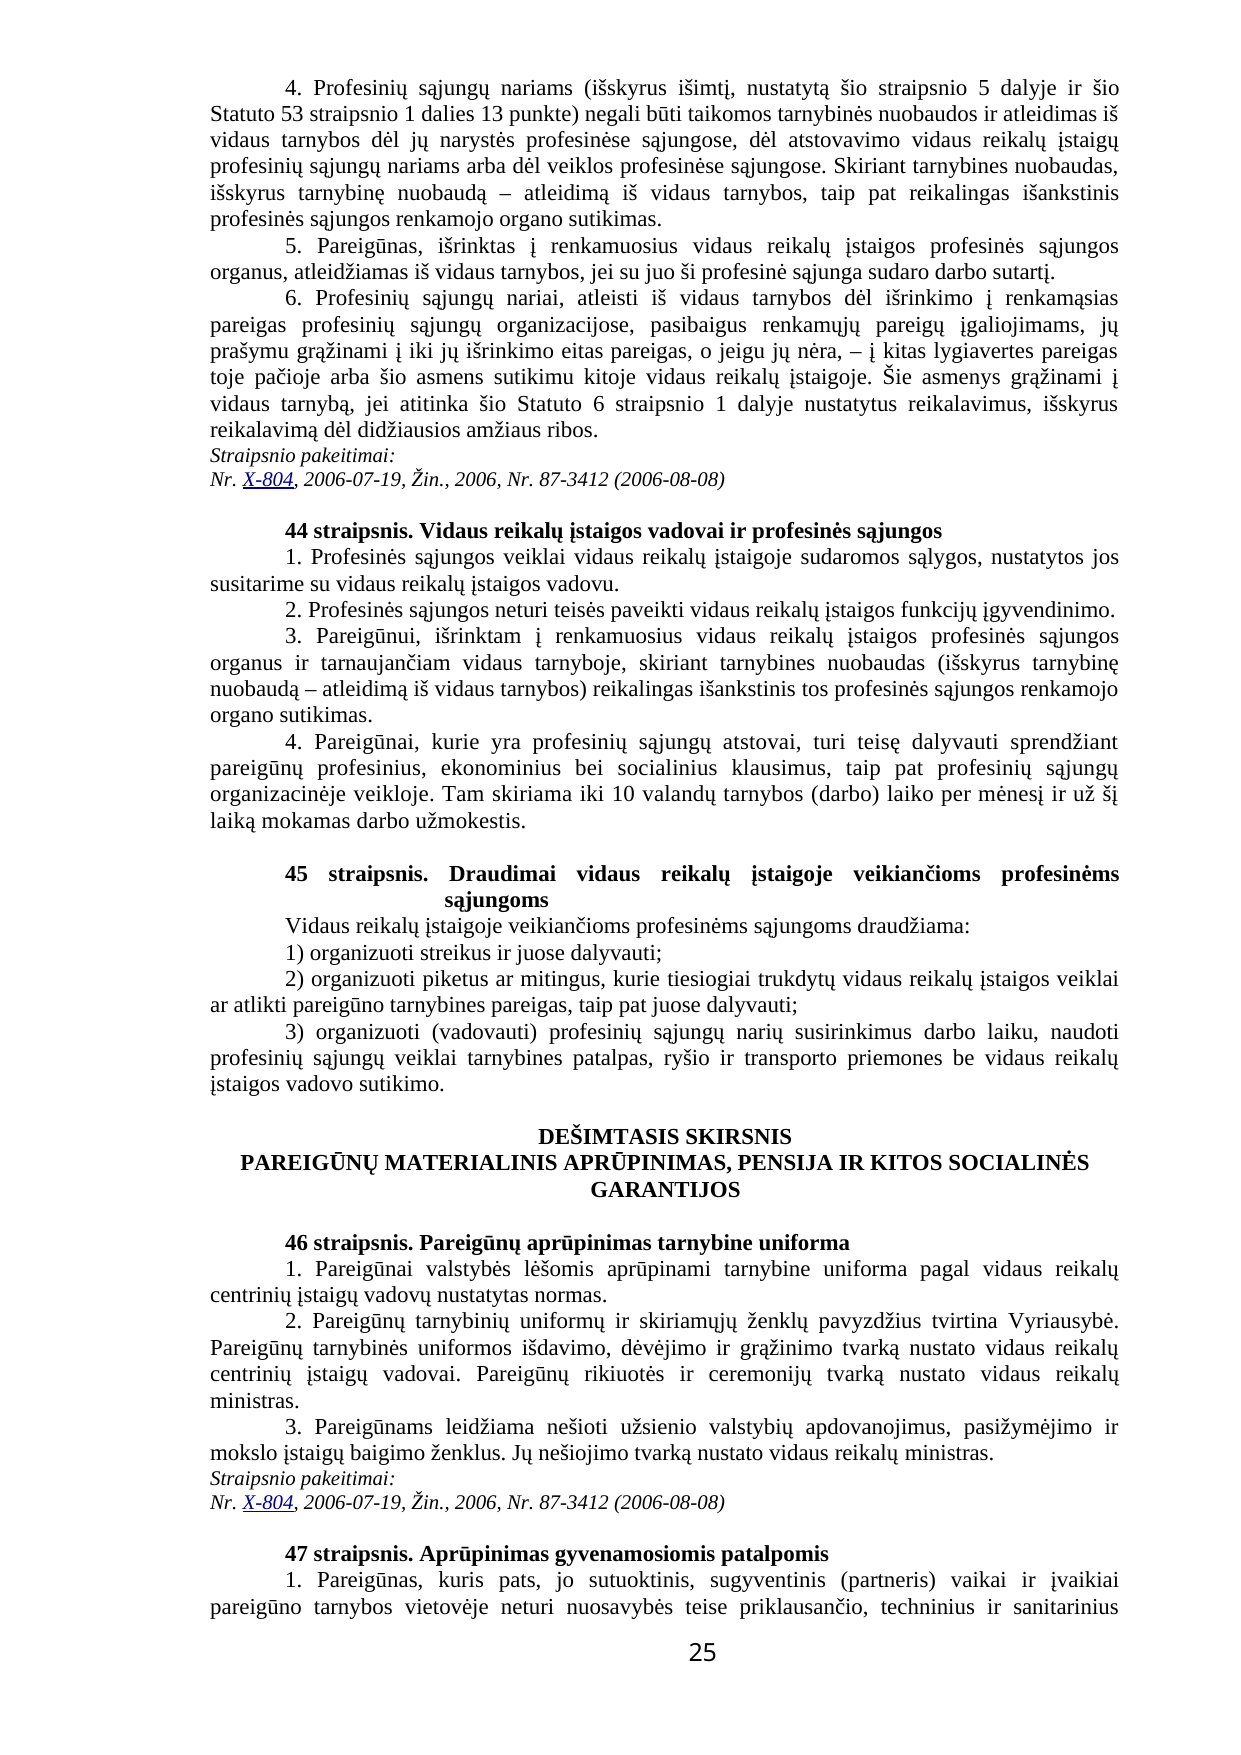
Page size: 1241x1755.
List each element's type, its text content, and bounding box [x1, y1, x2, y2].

text Nr. X-804, 2006-07-19, Žin., 2006, Nr. 87-3412 (2006-08-08) [210, 1490, 1120, 1514]
text DEŠIMTASIS SKIRSNIS [210, 1123, 1120, 1149]
text 46 straipsnis. Pareigūnų aprūpinimas tarnybine uniforma [210, 1228, 1120, 1255]
text 44 straipsnis. Vidaus reikalų įstaigos vadovai ir profesinės sąjungos [210, 517, 1120, 543]
text Straipsnio pakeitimai: [210, 442, 1120, 467]
text 2) organizuoti piketus ar mitingus, kurie tiesiogiai trukdytų vidaus reikalų įstaigos veiklai ar atlikti pareigūno tarnybines pareigas, taip pat juose dalyvauti; [210, 965, 1120, 1018]
text 2. Profesinės sąjungos neturi teisės paveikti vidaus reikalų įstaigos funkcijų įgyvendinimo. [210, 596, 1120, 622]
text 1) organizuoti streikus ir juose dalyvauti; [210, 939, 1120, 965]
text Straipsnio pakeitimai: [210, 1466, 1120, 1490]
text 45 straipsnis. Draudimai vidaus reikalų įstaigoje veikiančioms profesinėms sąjungoms [285, 859, 1120, 912]
text 1. Profesinės sąjungos veiklai vidaus reikalų įstaigoje sudaromos sąlygos, nustatytos jos susitarime su vidaus reikalų įstaigos vadovu. [210, 543, 1120, 596]
text 1. Pareigūnas, kuris pats, jo sutuoktinis, sugyventinis (partneris) vaikai ir įvaikiai pareigūno tarnybos vietovėje neturi nuosavybės teise priklausančio, techninius ir sanitarinius [210, 1567, 1120, 1619]
text 4. Profesinių sąjungų nariams (išskyrus išimtį, nustatytą šio straipsnio 5 dalyje ir šio Statuto 53 straipsnio 1 dalies 13 punkte) negali būti taikomos tarnybinės nuobaudos ir atleidimas iš vidaus tarnybos dėl jų narystės profesinėse sąjungose, dėl atstovavimo vidaus reikalų įstaigų profesinių sąjungų nariams arba dėl veiklos profesinėse sąjungose. Skiriant tarnybines nuobaudas, išskyrus tarnybinę nuobaudą – atleidimą iš vidaus tarnybos, taip pat reikalingas išankstinis profesinės sąjungos renkamojo organo sutikimas. [210, 73, 1120, 232]
text 4. Pareigūnai, kurie yra profesinių sąjungų atstovai, turi teisę dalyvauti sprendžiant pareigūnų profesinius, ekonominius bei socialinius klausimus, taip pat profesinių sąjungų organizacinėje veikloje. Tam skiriama iki 10 valandų tarnybos (darbo) laiko per mėnesį ir už šį laiką mokamas darbo užmokestis. [210, 728, 1120, 833]
text PAREIGŪNŲ MATERIALINIS APRŪPINIMAS, PENSIJA IR KITOS SOCIALINĖS GARANTIJOS [210, 1149, 1120, 1202]
text 5. Pareigūnas, išrinktas į renkamuosius vidaus reikalų įstaigos profesinės sąjungos organus, atleidžiamas iš vidaus tarnybos, jei su juo ši profesinė sąjunga sudaro darbo sutartį. [210, 232, 1120, 284]
text Nr. X-804, 2006-07-19, Žin., 2006, Nr. 87-3412 (2006-08-08) [210, 467, 1120, 491]
text 2. Pareigūnų tarnybinių uniformų ir skiriamųjų ženklų pavyzdžius tvirtina Vyriausybė. Pareigūnų tarnybinės uniformos išdavimo, dėvėjimo ir grąžinimo tvarką nustato vidaus reikalų centrinių įstaigų vadovai. Pareigūnų rikiuotės ir ceremonijų tvarką nustato vidaus reikalų ministras. [210, 1308, 1120, 1413]
text 47 straipsnis. Aprūpinimas gyvenamosiomis patalpomis [210, 1540, 1120, 1567]
text 1. Pareigūnai valstybės lėšomis aprūpinami tarnybine uniforma pagal vidaus reikalų centrinių įstaigų vadovų nustatytas normas. [210, 1255, 1120, 1308]
text 3. Pareigūnams leidžiama nešioti užsienio valstybių apdovanojimus, pasižymėjimo ir mokslo įstaigų baigimo ženklus. Jų nešiojimo tvarką nustato vidaus reikalų ministras. [210, 1413, 1120, 1466]
text 3) organizuoti (vadovauti) profesinių sąjungų narių susirinkimus darbo laiku, naudoti profesinių sąjungų veiklai tarnybines patalpas, ryšio ir transporto priemones be vidaus reikalų įstaigos vadovo sutikimo. [210, 1018, 1120, 1097]
text Vidaus reikalų įstaigoje veikiančioms profesinėms sąjungoms draudžiama: [210, 912, 1120, 939]
text 6. Profesinių sąjungų nariai, atleisti iš vidaus tarnybos dėl išrinkimo į renkamąsias pareigas profesinių sąjungų organizacijose, pasibaigus renkamųjų pareigų įgaliojimams, jų prašymu grąžinami į iki jų išrinkimo eitas pareigas, o jeigu jų nėra, – į kitas lygiavertes pareigas toje pačioje arba šio asmens sutikimu kitoje vidaus reikalų įstaigoje. Šie asmenys grąžinami į vidaus tarnybą, jei atitinka šio Statuto 6 straipsnio 1 dalyje nustatytus reikalavimus, išskyrus reikalavimą dėl didžiausios amžiaus ribos. [210, 284, 1120, 442]
text 3. Pareigūnui, išrinktam į renkamuosius vidaus reikalų įstaigos profesinės sąjungos organus ir tarnaujančiam vidaus tarnyboje, skiriant tarnybines nuobaudas (išskyrus tarnybinę nuobaudą – atleidimą iš vidaus tarnybos) reikalingas išankstinis tos profesinės sąjungos renkamojo organo sutikimas. [210, 622, 1120, 728]
